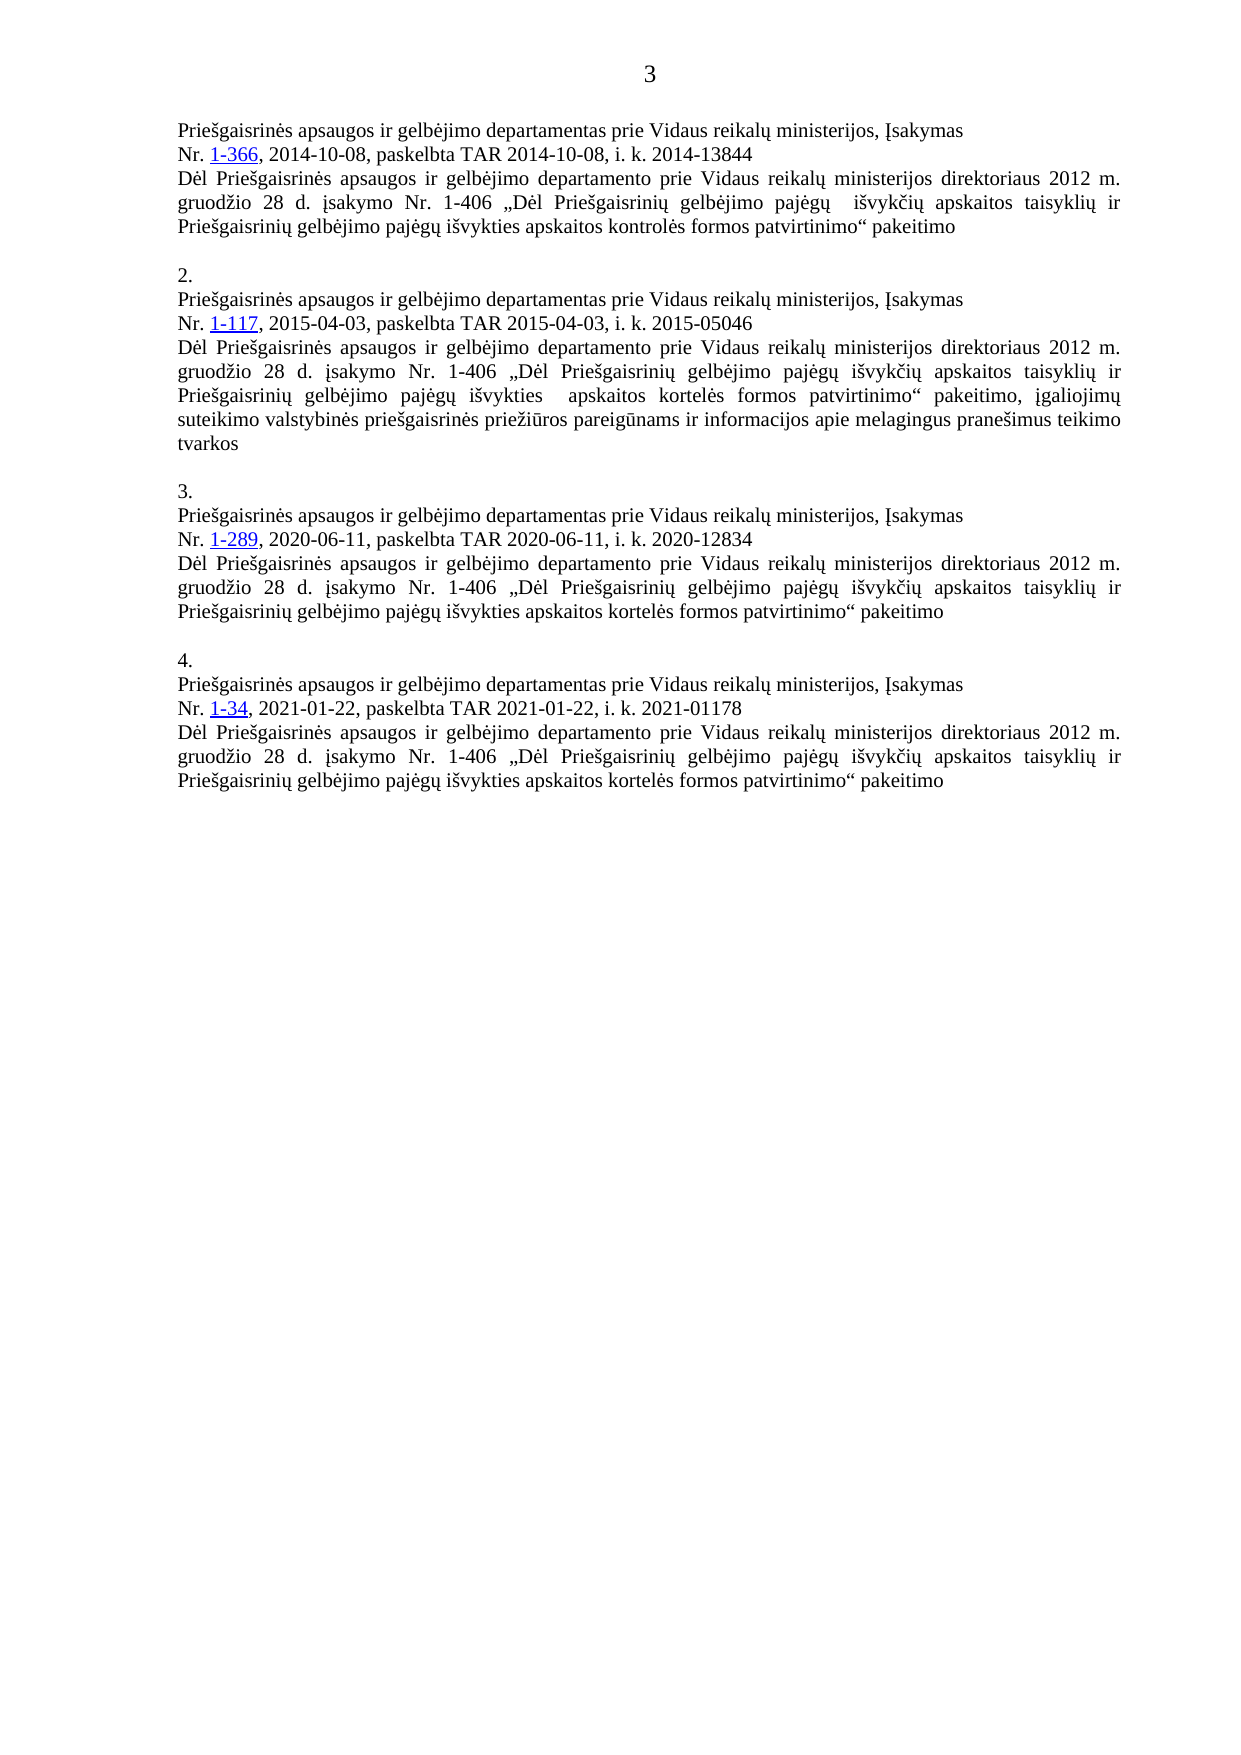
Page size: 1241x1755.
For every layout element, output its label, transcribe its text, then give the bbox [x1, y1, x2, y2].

text Nr. 1-34, 2021-01-22, paskelbta TAR 2021-01-22, i. k. 2021-01178 [177, 696, 1122, 720]
text Priešgaisrinės apsaugos ir gelbėjimo departamentas prie Vidaus reikalų ministerijos, Įsakymas [177, 287, 1122, 311]
text Nr. 1-366, 2014-10-08, paskelbta TAR 2014-10-08, i. k. 2014-13844 [177, 142, 1122, 166]
text Dėl Priešgaisrinės apsaugos ir gelbėjimo departamento prie Vidaus reikalų ministerijos direktoriaus 2012 m. gruodžio 28 d. įsakymo Nr. 1-406 „Dėl Priešgaisrinių gelbėjimo pajėgų išvykčių apskaitos taisyklių ir Priešgaisrinių gelbėjimo pajėgų išvykties apskaitos kontrolės formos patvirtinimo“ pakeitimo [177, 166, 1122, 238]
text Dėl Priešgaisrinės apsaugos ir gelbėjimo departamento prie Vidaus reikalų ministerijos direktoriaus 2012 m. gruodžio 28 d. įsakymo Nr. 1-406 „Dėl Priešgaisrinių gelbėjimo pajėgų išvykčių apskaitos taisyklių ir Priešgaisrinių gelbėjimo pajėgų išvykties apskaitos kortelės formos patvirtinimo“ pakeitimo [177, 720, 1122, 792]
text Priešgaisrinės apsaugos ir gelbėjimo departamentas prie Vidaus reikalų ministerijos, Įsakymas [177, 503, 1122, 527]
text Nr. 1-117, 2015-04-03, paskelbta TAR 2015-04-03, i. k. 2015-05046 [177, 311, 1122, 335]
text 4. [177, 647, 1122, 672]
text Priešgaisrinės apsaugos ir gelbėjimo departamentas prie Vidaus reikalų ministerijos, Įsakymas [177, 118, 1122, 142]
text Dėl Priešgaisrinės apsaugos ir gelbėjimo departamento prie Vidaus reikalų ministerijos direktoriaus 2012 m. gruodžio 28 d. įsakymo Nr. 1-406 „Dėl Priešgaisrinių gelbėjimo pajėgų išvykčių apskaitos taisyklių ir Priešgaisrinių gelbėjimo pajėgų išvykties apskaitos kortelės formos patvirtinimo“ pakeitimo, įgaliojimų suteikimo valstybinės priešgaisrinės priežiūros pareigūnams ir informacijos apie melagingus pranešimus teikimo tvarkos [177, 335, 1122, 455]
text Priešgaisrinės apsaugos ir gelbėjimo departamentas prie Vidaus reikalų ministerijos, Įsakymas [177, 672, 1122, 696]
text 3. [177, 479, 1122, 503]
text 2. [177, 262, 1122, 287]
text Dėl Priešgaisrinės apsaugos ir gelbėjimo departamento prie Vidaus reikalų ministerijos direktoriaus 2012 m. gruodžio 28 d. įsakymo Nr. 1-406 „Dėl Priešgaisrinių gelbėjimo pajėgų išvykčių apskaitos taisyklių ir Priešgaisrinių gelbėjimo pajėgų išvykties apskaitos kortelės formos patvirtinimo“ pakeitimo [177, 551, 1122, 623]
text Nr. 1-289, 2020-06-11, paskelbta TAR 2020-06-11, i. k. 2020-12834 [177, 527, 1122, 551]
